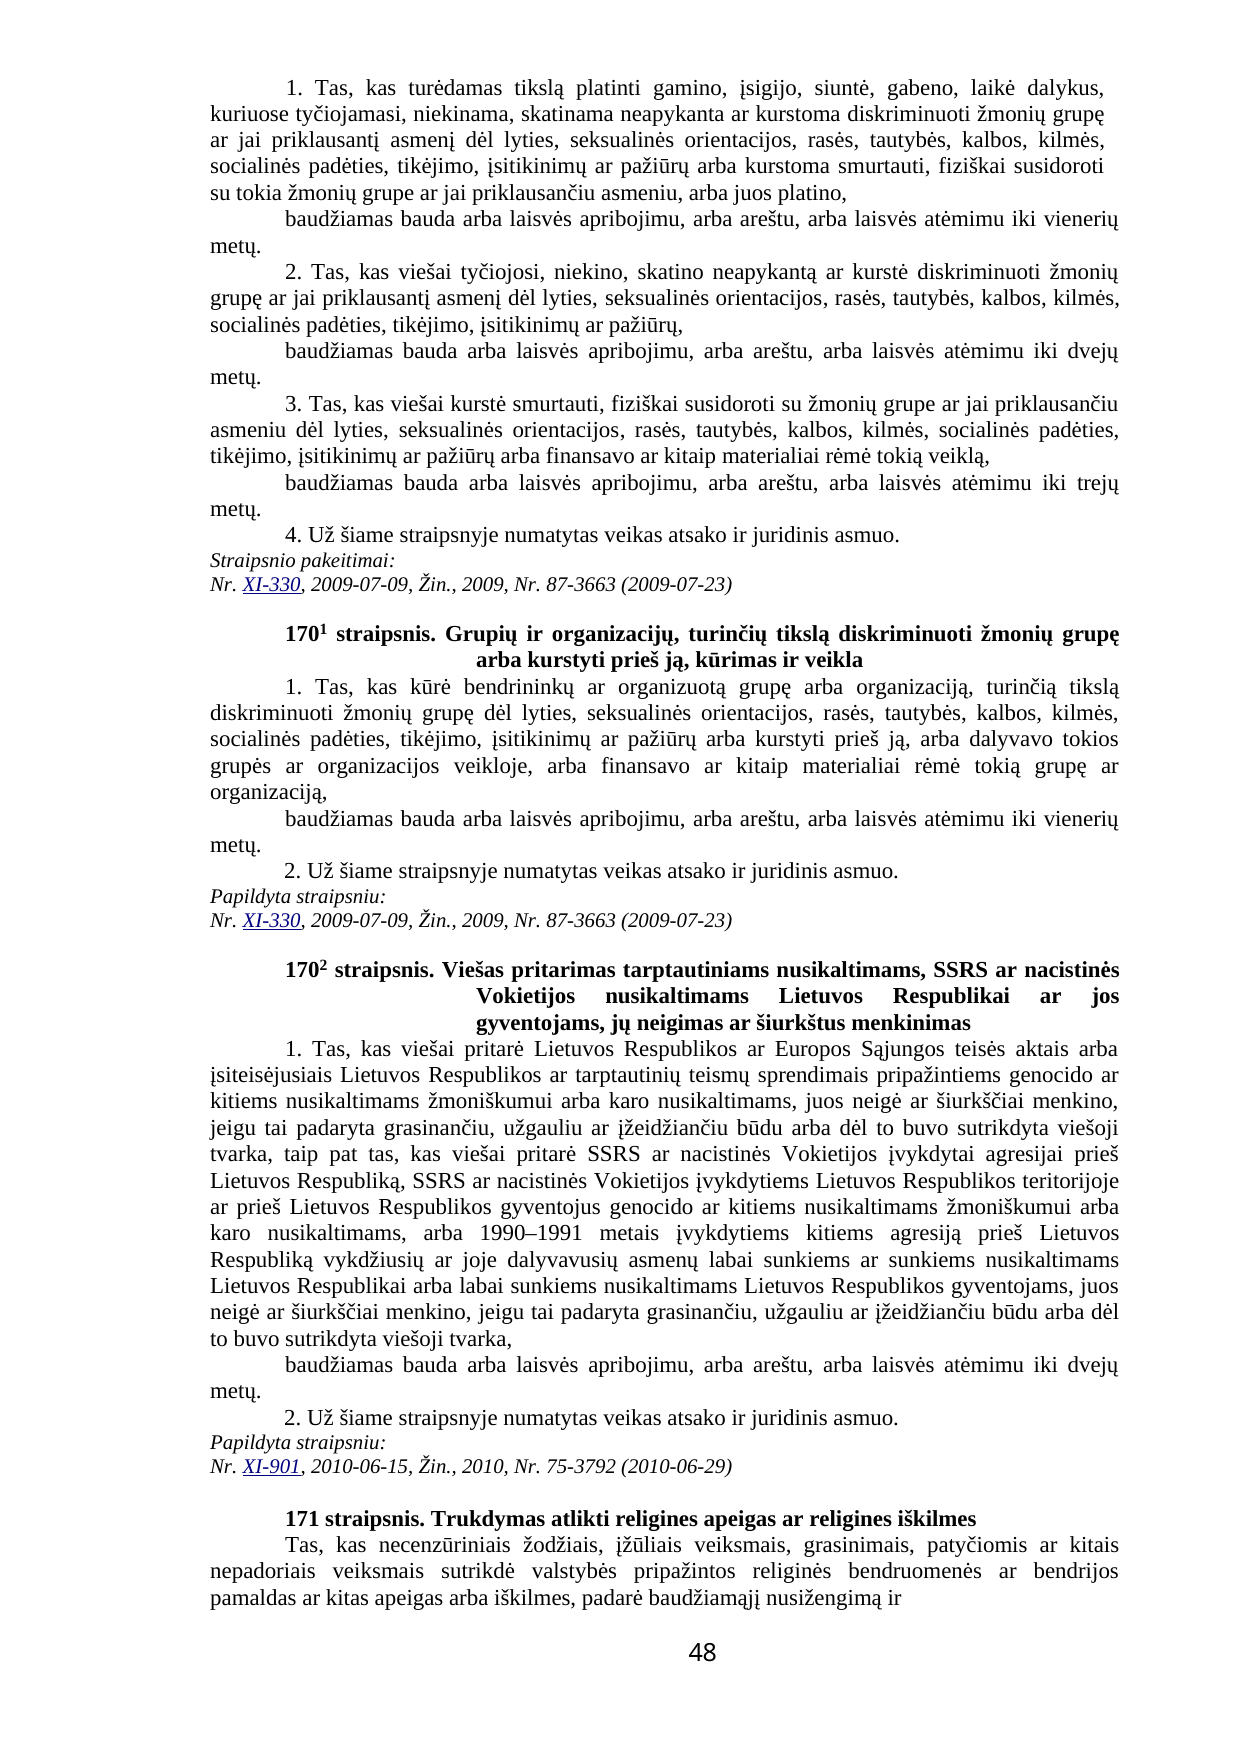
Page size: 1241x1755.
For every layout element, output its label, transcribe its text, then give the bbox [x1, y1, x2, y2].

text 1. Tas, kas kūrė bendrininkų ar organizuotą grupę arba organizaciją, turinčią tikslą diskriminuoti žmonių grupę dėl lyties, seksualinės orientacijos, rasės, tautybės, kalbos, kilmės, socialinės padėties, tikėjimo, įsitikinimų ar pažiūrų arba kurstyti prieš ją, arba dalyvavo tokios grupės ar organizacijos veikloje, arba finansavo ar kitaip materialiai rėmė tokią grupę ar organizaciją, [210, 673, 1120, 804]
text baudžiamas bauda arba laisvės apribojimu, arba areštu, arba laisvės atėmimu iki trejų metų. [210, 469, 1120, 522]
text 1702 straipsnis. Viešas pritarimas tarptautiniams nusikaltimams, SSRS ar nacistinės Vokietijos nusikaltimams Lietuvos Respublikai ar jos gyventojams, jų neigimas ar šiurkštus menkinimas [285, 956, 1120, 1035]
text 3. Tas, kas viešai kurstė smurtauti, fiziškai susidoroti su žmonių grupe ar jai priklausančiu asmeniu dėl lyties, seksualinės orientacijos, rasės, tautybės, kalbos, kilmės, socialinės padėties, tikėjimo, įsitikinimų ar pažiūrų arba finansavo ar kitaip materialiai rėmė tokią veiklą, [210, 390, 1120, 469]
text Nr. XI-330, 2009-07-09, Žin., 2009, Nr. 87-3663 (2009-07-23) [210, 908, 1120, 932]
text 1. Tas, kas viešai pritarė Lietuvos Respublikos ar Europos Sąjungos teisės aktais arba įsiteisėjusiais Lietuvos Respublikos ar tarptautinių teismų sprendimais pripažintiems genocido ar kitiems nusikaltimams žmoniškumui arba karo nusikaltimams, juos neigė ar šiurkščiai menkino, jeigu tai padaryta grasinančiu, užgauliu ar įžeidžiančiu būdu arba dėl to buvo sutrikdyta viešoji tvarka, taip pat tas, kas viešai pritarė SSRS ar nacistinės Vokietijos įvykdytai agresijai prieš Lietuvos Respubliką, SSRS ar nacistinės Vokietijos įvykdytiems Lietuvos Respublikos teritorijoje ar prieš Lietuvos Respublikos gyventojus genocido ar kitiems nusikaltimams žmoniškumui arba karo nusikaltimams, arba 1990–1991 metais įvykdytiems kitiems agresiją prieš Lietuvos Respubliką vykdžiusių ar joje dalyvavusių asmenų labai sunkiems ar sunkiems nusikaltimams Lietuvos Respublikai arba labai sunkiems nusikaltimams Lietuvos Respublikos gyventojams, juos neigė ar šiurkščiai menkino, jeigu tai padaryta grasinančiu, užgauliu ar įžeidžiančiu būdu arba dėl to buvo sutrikdyta viešoji tvarka, [210, 1035, 1120, 1351]
text Tas, kas necenzūriniais žodžiais, įžūliais veiksmais, grasinimais, patyčiomis ar kitais nepadoriais veiksmais sutrikdė valstybės pripažintos religinės bendruomenės ar bendrijos pamaldas ar kitas apeigas arba iškilmes, padarė baudžiamąjį nusižengimą ir [210, 1531, 1120, 1610]
text 2. Už šiame straipsnyje numatytas veikas atsako ir juridinis asmuo. [210, 857, 1120, 884]
text Straipsnio pakeitimai: [210, 548, 1120, 572]
text 4. Už šiame straipsnyje numatytas veikas atsako ir juridinis asmuo. [210, 522, 1120, 548]
text 2. Tas, kas viešai tyčiojosi, niekino, skatino neapykantą ar kurstė diskriminuoti žmonių grupę ar jai priklausantį asmenį dėl lyties, seksualinės orientacijos, rasės, tautybės, kalbos, kilmės, socialinės padėties, tikėjimo, įsitikinimų ar pažiūrų, [210, 258, 1120, 337]
text baudžiamas bauda arba laisvės apribojimu, arba areštu, arba laisvės atėmimu iki vienerių metų. [210, 205, 1120, 258]
text Nr. XI-330, 2009-07-09, Žin., 2009, Nr. 87-3663 (2009-07-23) [210, 572, 1120, 596]
text Nr. XI-901, 2010-06-15, Žin., 2010, Nr. 75-3792 (2010-06-29) [210, 1454, 1120, 1478]
text 1701 straipsnis. Grupių ir organizacijų, turinčių tikslą diskriminuoti žmonių grupę arba kurstyti prieš ją, kūrimas ir veikla [285, 620, 1120, 673]
text baudžiamas bauda arba laisvės apribojimu, arba areštu, arba laisvės atėmimu iki vienerių metų. [210, 804, 1120, 857]
text 171 straipsnis. Trukdymas atlikti religines apeigas ar religines iškilmes [210, 1505, 1120, 1531]
text Papildyta straipsniu: [210, 884, 1120, 908]
text baudžiamas bauda arba laisvės apribojimu, arba areštu, arba laisvės atėmimu iki dvejų metų. [210, 1351, 1120, 1404]
text 2. Už šiame straipsnyje numatytas veikas atsako ir juridinis asmuo. [210, 1404, 1120, 1430]
text Papildyta straipsniu: [210, 1430, 1120, 1454]
text baudžiamas bauda arba laisvės apribojimu, arba areštu, arba laisvės atėmimu iki dvejų metų. [210, 337, 1120, 390]
text 1. Tas, kas turėdamas tikslą platinti gamino, įsigijo, siuntė, gabeno, laikė dalykus, kuriuose tyčiojamasi, niekinama, skatinama neapykanta ar kurstoma diskriminuoti žmonių grupę ar jai priklausantį asmenį dėl lyties, seksualinės orientacijos, rasės, tautybės, kalbos, kilmės, socialinės padėties, tikėjimo, įsitikinimų ar pažiūrų arba kurstoma smurtauti, fiziškai susidoroti su tokia žmonių grupe ar jai priklausančiu asmeniu, arba juos platino, [210, 73, 1106, 205]
